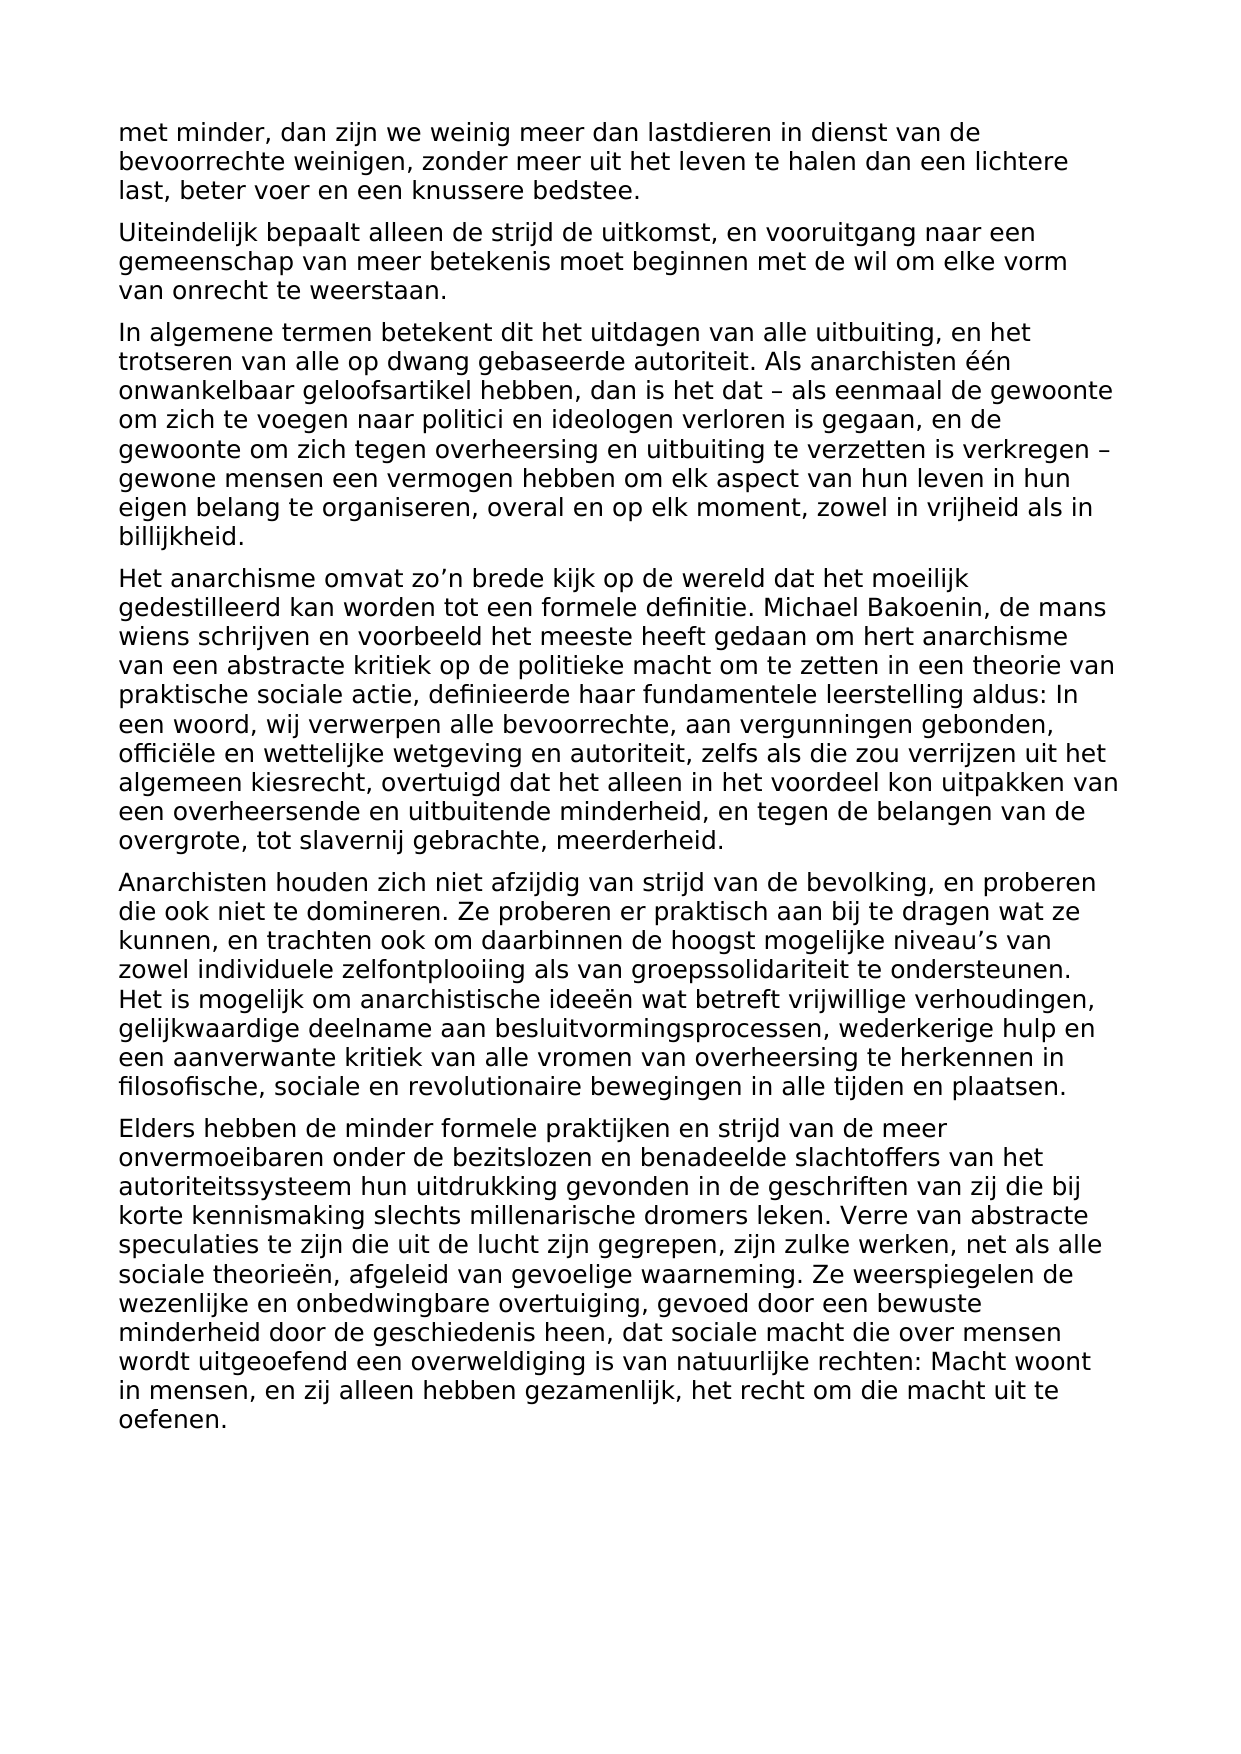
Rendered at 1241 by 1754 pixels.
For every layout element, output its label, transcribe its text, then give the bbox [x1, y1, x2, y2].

text Elders hebben de minder formele praktijken en strijd van de meer onvermoeibaren onder de bezitslozen en benadeelde slachtoffers van het autoriteitssysteem hun uitdrukking gevonden in de geschriften van zij die bij korte kennismaking slechts millenarische dromers leken. Verre van abstracte speculaties te zijn die uit de lucht zijn gegrepen, zijn zulke werken, net als alle sociale theorieën, afgeleid van gevoelige waarneming. Ze weerspiegelen de wezenlijke en onbedwingbare overtuiging, gevoed door een bewuste minderheid door de geschiedenis heen, dat sociale macht die over mensen wordt uitgeoefend een overweldiging is van natuurlijke rechten: Macht woont in mensen, en zij alleen hebben gezamenlijk, het recht om die macht uit te oefenen. [118, 1114, 1122, 1435]
text Het anarchisme omvat zo’n brede kijk op de wereld dat het moeilijk gedestilleerd kan worden tot een formele definitie. Michael Bakoenin, de mans wiens schrijven en voorbeeld het meeste heeft gedaan om hert anarchisme van een abstracte kritiek op de politieke macht om te zetten in een theorie van praktische sociale actie, definieerde haar fundamentele leerstelling aldus: In een woord, wij verwerpen alle bevoorrechte, aan vergunningen gebonden, officiële en wettelijke wetgeving en autoriteit, zelfs als die zou verrijzen uit het algemeen kiesrecht, overtuigd dat het alleen in het voordeel kon uitpakken van een overheersende en uitbuitende minderheid, en tegen de belangen van de overgrote, tot slavernij gebrachte, meerderheid. [118, 564, 1122, 856]
text Anarchisten houden zich niet afzijdig van strijd van de bevolking, en proberen die ook niet te domineren. Ze proberen er praktisch aan bij te dragen wat ze kunnen, en trachten ook om daarbinnen de hoogst mogelijke niveau’s van zowel individuele zelfontplooiing als van groepssolidariteit te ondersteunen. Het is mogelijk om anarchistische ideeën wat betreft vrijwillige verhoudingen, gelijkwaardige deelname aan besluitvormingsprocessen, wederkerige hulp en een aanverwante kritiek van alle vromen van overheersing te herkennen in filosofische, sociale en revolutionaire bewegingen in alle tijden en plaatsen. [118, 868, 1122, 1101]
text In algemene termen betekent dit het uitdagen van alle uitbuiting, en het trotseren van alle op dwang gebaseerde autoriteit. Als anarchisten één onwankelbaar geloofsartikel hebben, dan is het dat – als eenmaal de gewoonte om zich te voegen naar politici en ideologen verloren is gegaan, en de gewoonte om zich tegen overheersing en uitbuiting te verzetten is verkregen – gewone mensen een vermogen hebben om elk aspect van hun leven in hun eigen belang te organiseren, overal en op elk moment, zowel in vrijheid als in billijkheid. [118, 318, 1122, 551]
text met minder, dan zijn we weinig meer dan lastdieren in dienst van de bevoorrechte weinigen, zonder meer uit het leven te halen dan een lichtere last, beter voer en een knussere bedstee. [118, 118, 1122, 206]
text Uiteindelijk bepaalt alleen de strijd de uitkomst, en vooruitgang naar een gemeenschap van meer betekenis moet beginnen met de wil om elke vorm van onrecht te weerstaan. [118, 218, 1122, 306]
